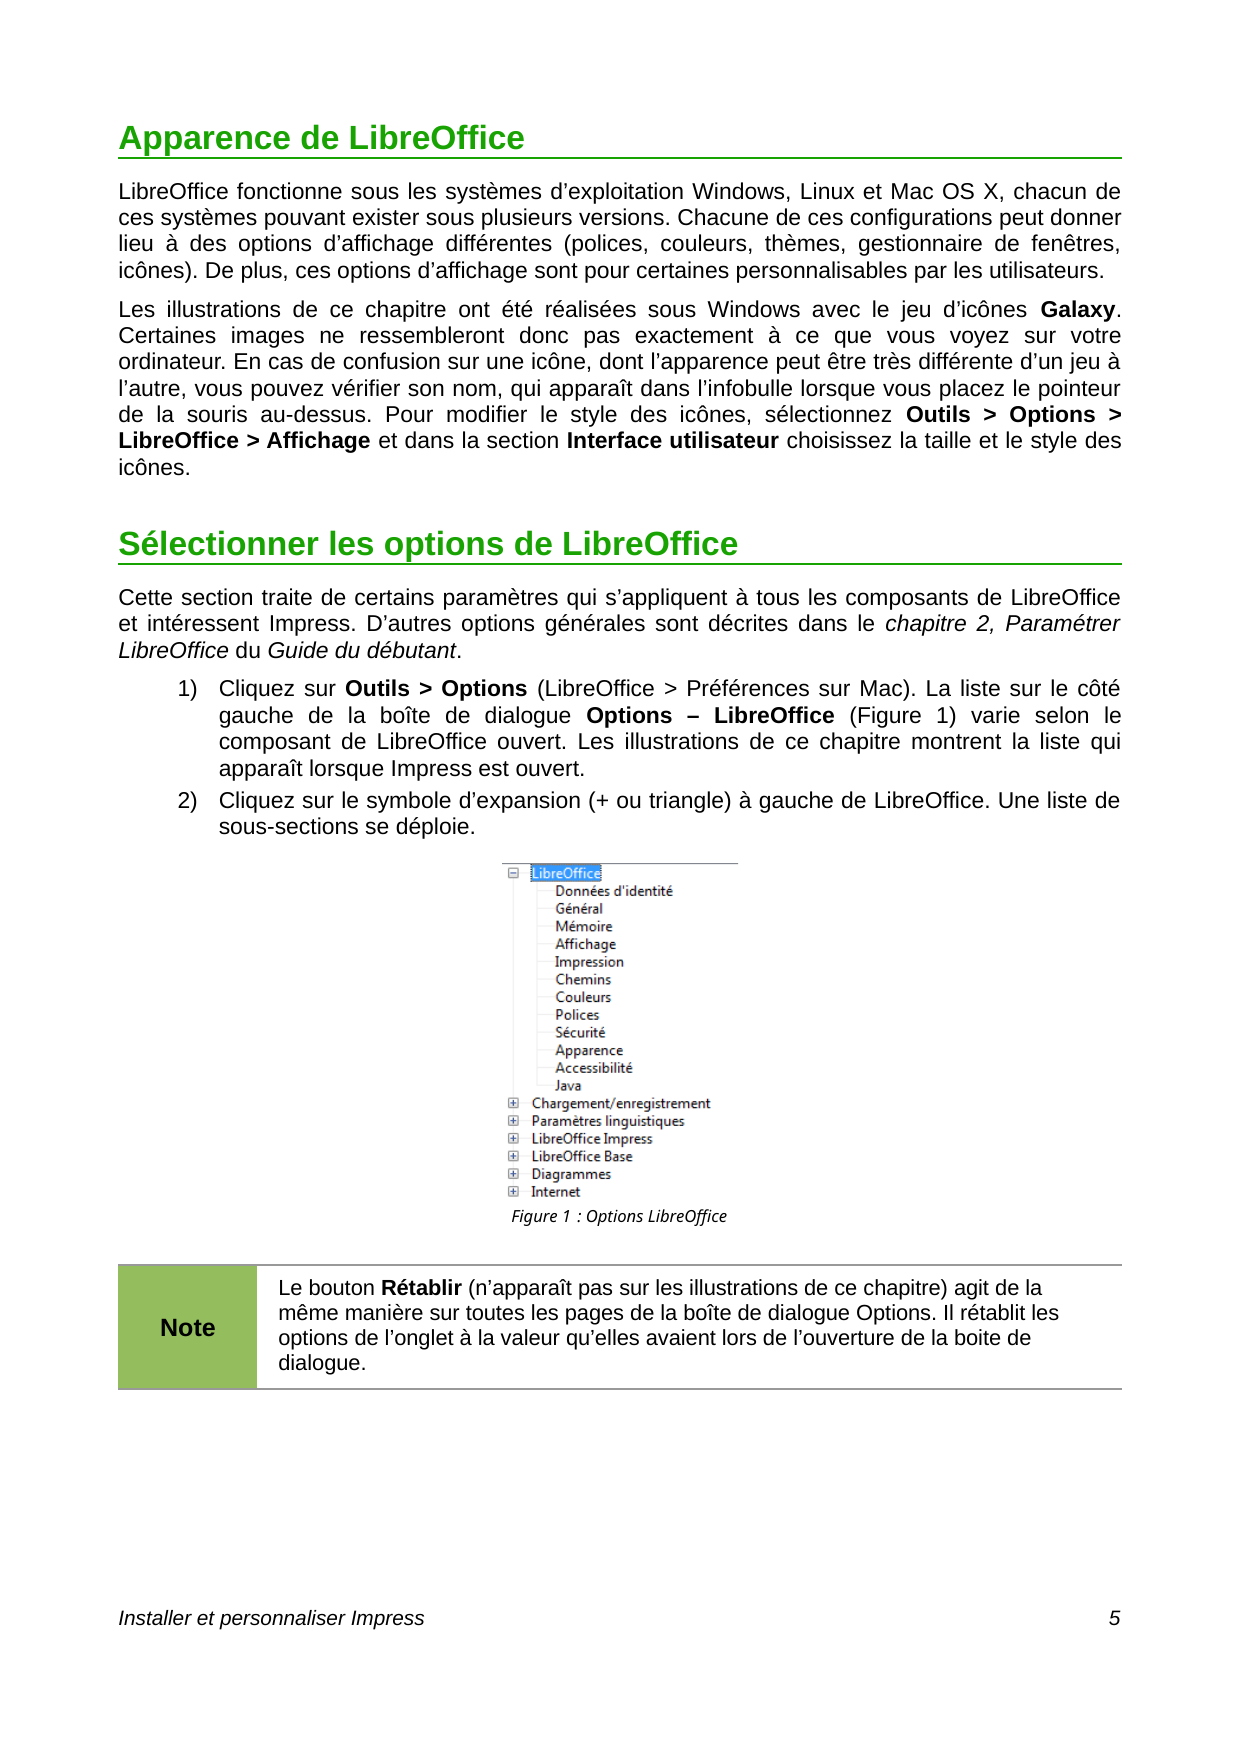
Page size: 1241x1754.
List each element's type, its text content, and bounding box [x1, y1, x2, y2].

subtitle Sélectionner les options de LibreOffice [118, 524, 1122, 563]
picture [502, 863, 739, 1205]
table_header Le bouton Rétablir (n’apparaît pas sur les illustrations de ce chapitre) agit de la même manière sur toutes les pages de la boîte de dialogue Options. Il rétablit les options de l’onglet à la valeur qu’elles avaient lors de l’ouverture de la boite de dialogue. [258, 1266, 1122, 1388]
text LibreOffice fonctionne sous les systèmes d’exploitation Windows, Linux et Mac OS X, chacun de ces systèmes pouvant exister sous plusieurs versions. Chacune de ces configurations peut donner lieu à des options d’affichage différentes (polices, couleurs, thèmes, gestionnaire de fenêtres, icônes). De plus, ces options d’affichage sont pour certaines personnalisables par les utilisateurs. [118, 178, 1122, 283]
text Les illustrations de ce chapitre ont été réalisées sous Windows avec le jeu d’icônes Galaxy. Certaines images ne ressembleront donc pas exactement à ce que vous voyez sur votre ordinateur. En cas de confusion sur une icône, dont l’apparence peut être très différente d’un jeu à l’autre, vous pouvez vérifier son nom, qui apparaît dans l’infobulle lorsque vous placez le pointeur de la souris au-dessus. Pour modifier le style des icônes, sélectionnez Outils > Options > LibreOffice > Affichage et dans la section Interface utilisateur choisissez la taille et le style des icônes. [118, 296, 1122, 480]
list Cliquez sur Outils > Options (LibreOffice > Préférences sur Mac). La liste sur le côté gauche de la boîte de dialogue Options – LibreOffice (Figure 1) varie selon le composant de LibreOffice ouvert. Les illustrations de ce chapitre montrent la liste qui apparaît lorsque Impress est ouvert. [177, 675, 1122, 781]
table_header Note [118, 1266, 257, 1388]
text Figure 1 : Options LibreOffice [459, 864, 781, 1227]
subtitle Apparence de LibreOffice [118, 118, 1122, 157]
list Cliquez sur le symbole d’expansion (+ ou triangle) à gauche de LibreOffice. Une liste de sous-sections se déploie. [177, 787, 1122, 839]
text Cette section traite de certains paramètres qui s’appliquent à tous les composants de LibreOffice et intéressent Impress. D’autres options générales sont décrites dans le chapitre 2, Paramétrer LibreOffice du Guide du débutant. [118, 584, 1122, 663]
